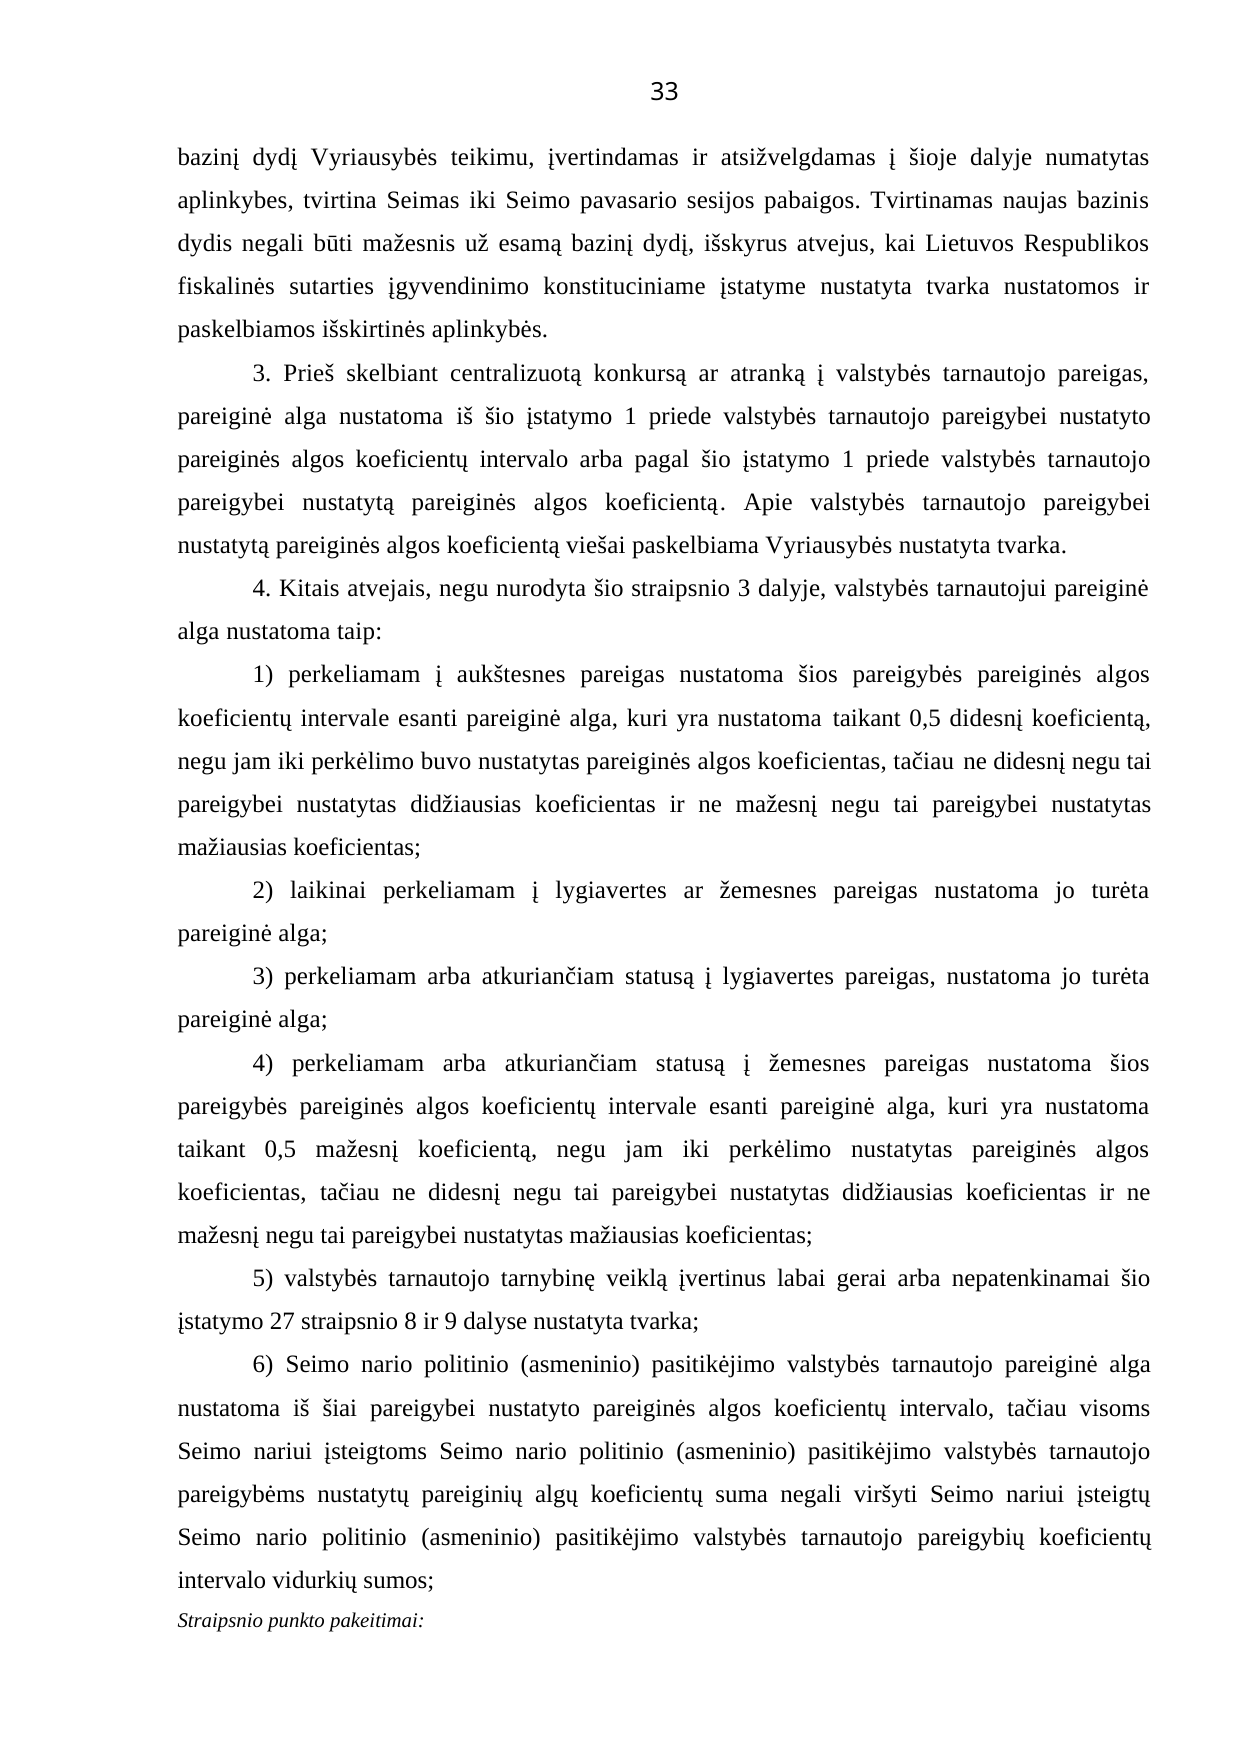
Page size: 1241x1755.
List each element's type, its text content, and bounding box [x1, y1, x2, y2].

text 5) valstybės tarnautojo tarnybinę veiklą įvertinus labai gerai arba nepatenkinamai šio įstatymo 27 straipsnio 8 ir 9 dalyse nustatyta tvarka; [177, 1263, 1152, 1335]
text 2) laikinai perkeliamam į lygiavertes ar žemesnes pareigas nustatoma jo turėta pareiginė alga; [177, 875, 1152, 947]
text 4. Kitais atvejais, negu nurodyta šio straipsnio 3 dalyje, valstybės tarnautojui pareiginė alga nustatoma taip: [177, 573, 1152, 645]
text 3. Prieš skelbiant centralizuotą konkursą ar atranką į valstybės tarnautojo pareigas, pareiginė alga nustatoma iš šio įstatymo 1 priede valstybės tarnautojo pareigybei nustatyto pareiginės algos koeficientų intervalo arba pagal šio įstatymo 1 priede valstybės tarnautojo pareigybei nustatytą pareiginės algos koeficientą. Apie valstybės tarnautojo pareigybei nustatytą pareiginės algos koeficientą viešai paskelbiama Vyriausybės nustatyta tvarka. [177, 358, 1152, 559]
text 3) perkeliamam arba atkuriančiam statusą į lygiavertes pareigas, nustatoma jo turėta pareiginė alga; [177, 961, 1152, 1033]
text 6) Seimo nario politinio (asmeninio) pasitikėjimo valstybės tarnautojo pareiginė alga nustatoma iš šiai pareigybei nustatyto pareiginės algos koeficientų intervalo, tačiau visoms Seimo nariui įsteigtoms Seimo nario politinio (asmeninio) pasitikėjimo valstybės tarnautojo pareigybėms nustatytų pareiginių algų koeficientų suma negali viršyti Seimo nariui įsteigtų Seimo nario politinio (asmeninio) pasitikėjimo valstybės tarnautojo pareigybių koeficientų intervalo vidurkių sumos; [177, 1349, 1152, 1594]
text bazinį dydį Vyriausybės teikimu, įvertindamas ir atsižvelgdamas į šioje dalyje numatytas aplinkybes, tvirtina Seimas iki Seimo pavasario sesijos pabaigos. Tvirtinamas naujas bazinis dydis negali būti mažesnis už esamą bazinį dydį, išskyrus atvejus, kai Lietuvos Respublikos fiskalinės sutarties įgyvendinimo konstituciniame įstatyme nustatyta tvarka nustatomos ir paskelbiamos išskirtinės aplinkybės. [177, 142, 1152, 343]
text 1) perkeliamam į aukštesnes pareigas nustatoma šios pareigybės pareiginės algos koeficientų intervale esanti pareiginė alga, kuri yra nustatoma taikant 0,5 didesnį koeficientą, negu jam iki perkėlimo buvo nustatytas pareiginės algos koeficientas, tačiau ne didesnį negu tai pareigybei nustatytas didžiausias koeficientas ir ne mažesnį negu tai pareigybei nustatytas mažiausias koeficientas; [177, 659, 1152, 861]
text 4) perkeliamam arba atkuriančiam statusą į žemesnes pareigas nustatoma šios pareigybės pareiginės algos koeficientų intervale esanti pareiginė alga, kuri yra nustatoma taikant 0,5 mažesnį koeficientą, negu jam iki perkėlimo nustatytas pareiginės algos koeficientas, tačiau ne didesnį negu tai pareigybei nustatytas didžiausias koeficientas ir ne mažesnį negu tai pareigybei nustatytas mažiausias koeficientas; [177, 1048, 1152, 1249]
text Straipsnio punkto pakeitimai: [177, 1608, 1152, 1632]
